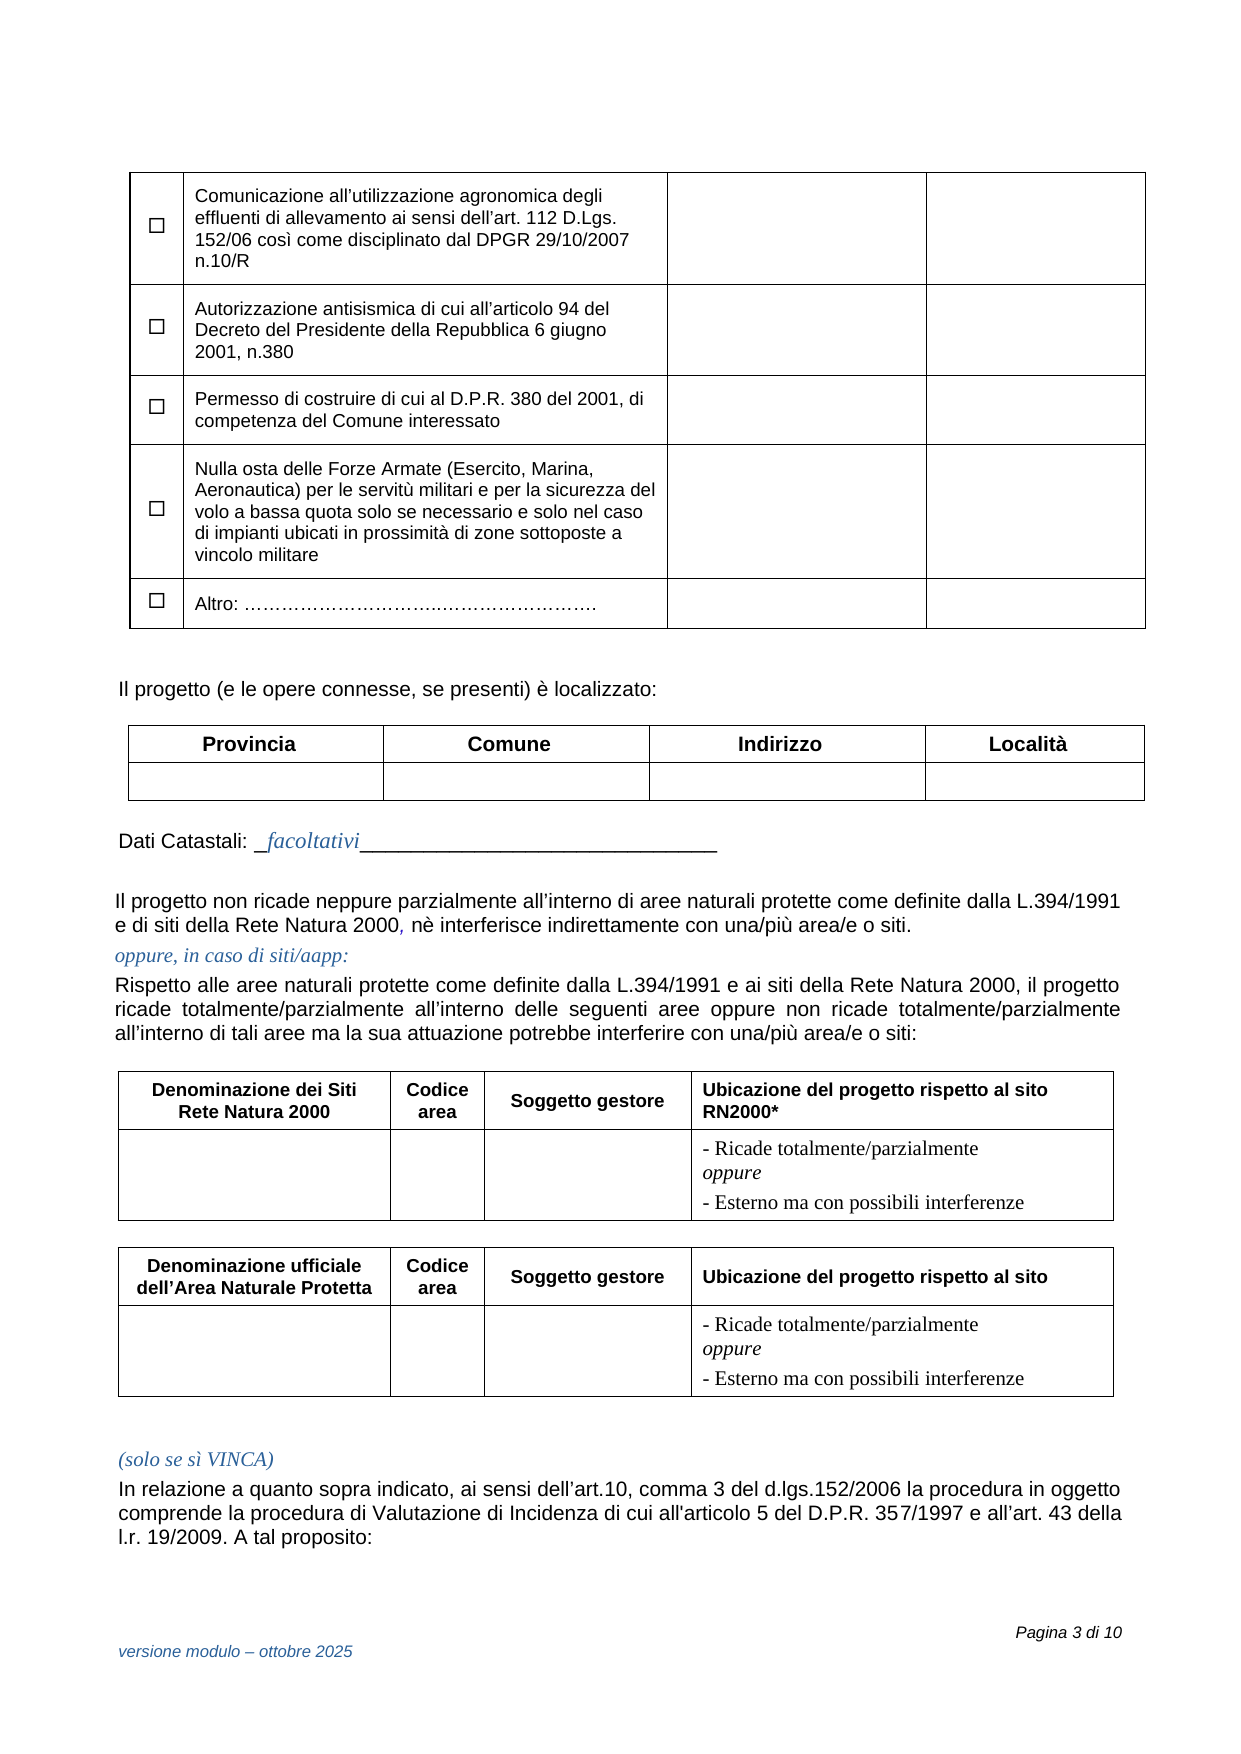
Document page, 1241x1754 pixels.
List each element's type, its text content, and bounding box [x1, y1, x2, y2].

table_cell [485, 1306, 691, 1396]
table_header Denominazione dei Siti Rete Natura 2000 [119, 1072, 390, 1129]
text Il progetto (e le opere connesse, se presenti) è localizzato: [118, 677, 1122, 701]
table_cell [668, 579, 926, 628]
table_header Provincia [129, 726, 383, 762]
table_cell [668, 285, 926, 375]
table_cell [927, 173, 1145, 284]
table_cell Permesso di costruire di cui al D.P.R. 380 del 2001, di competenza del Comune interessato [184, 376, 667, 444]
table_header Ubicazione del progetto rispetto al sito RN2000* [692, 1072, 1113, 1129]
table_header Località [926, 726, 1144, 762]
table_cell  [131, 173, 183, 284]
table_cell  [131, 445, 183, 578]
table_header Soggetto gestore [485, 1248, 691, 1305]
table_cell - Ricade totalmente/parzialmente oppure - Esterno ma con possibili interferenze [692, 1130, 1113, 1220]
table_cell Altro: …………………………..……………………. [184, 579, 667, 628]
table_cell [391, 1306, 484, 1396]
table_cell [384, 763, 649, 799]
table_cell [926, 763, 1144, 799]
text Rispetto alle aree naturali protette come definite dalla L.394/1991 e ai siti della Rete Natura 2000, il progetto ricade totalmente/parzialmente all’interno delle seguenti aree oppure non ricade totalmente/parzialmente all’interno di tali aree ma la sua attuazione potrebbe interferire con una/più area/e o siti: [114, 973, 1122, 1045]
table_cell Autorizzazione antisismica di cui all’articolo 94 del Decreto del Presidente della Repubblica 6 giugno 2001, n.380 [184, 285, 667, 375]
table_cell [927, 285, 1145, 375]
table_header Comune [384, 726, 649, 762]
table_header Denominazione ufficiale dell’Area Naturale Protetta [119, 1248, 390, 1305]
table_cell Nulla osta delle Forze Armate (Esercito, Marina, Aeronautica) per le servitù militari e per la sicurezza del volo a bassa quota solo se necessario e solo nel caso di impianti ubicati in prossimità di zone sottoposte a vincolo militare [184, 445, 667, 578]
table_cell  [131, 376, 183, 444]
table_header Ubicazione del progetto rispetto al sito [692, 1248, 1113, 1305]
text Dati Catastali: _facoltativi____________________________ [118, 827, 1122, 853]
table_cell [119, 1306, 390, 1396]
table_cell - Ricade totalmente/parzialmente oppure - Esterno ma con possibili interferenze [692, 1306, 1113, 1396]
table_header Indirizzo [650, 726, 925, 762]
table_cell [668, 445, 926, 578]
table_cell Comunicazione all’utilizzazione agronomica degli effluenti di allevamento ai sensi dell’art. 112 D.Lgs. 152/06 così come disciplinato dal DPGR 29/10/2007 n.10/R [184, 173, 667, 284]
table_cell [650, 763, 925, 799]
table_header Soggetto gestore [485, 1072, 691, 1129]
table_header Codice area [391, 1248, 484, 1305]
text Il progetto non ricade neppure parzialmente all’interno di aree naturali protette come definite dalla L.394/1991 e di siti della Rete Natura 2000, nè interferisce indirettamente con una/più area/e o siti. [114, 889, 1122, 937]
table_cell [129, 763, 383, 799]
text In relazione a quanto sopra indicato, ai sensi dell’art.10, comma 3 del d.lgs.152/2006 la procedura in oggetto comprende la procedura di Valutazione di Incidenza di cui all'articolo 5 del D.P.R. 357/1997 e all’art. 43 della l.r. 19/2009. A tal proposito: [118, 1477, 1122, 1549]
table_cell [927, 376, 1145, 444]
table_cell [927, 579, 1145, 628]
table_cell [391, 1130, 484, 1220]
table_header Codice area [391, 1072, 484, 1129]
table_cell  [131, 579, 183, 628]
table_cell [927, 445, 1145, 578]
table_cell  [131, 285, 183, 375]
table_cell [119, 1130, 390, 1220]
text oppure, in caso di siti/aapp: [114, 943, 1122, 967]
table_cell [668, 376, 926, 444]
table_cell [485, 1130, 691, 1220]
table_cell [668, 173, 926, 284]
text (solo se sì VINCA) [118, 1447, 1122, 1471]
